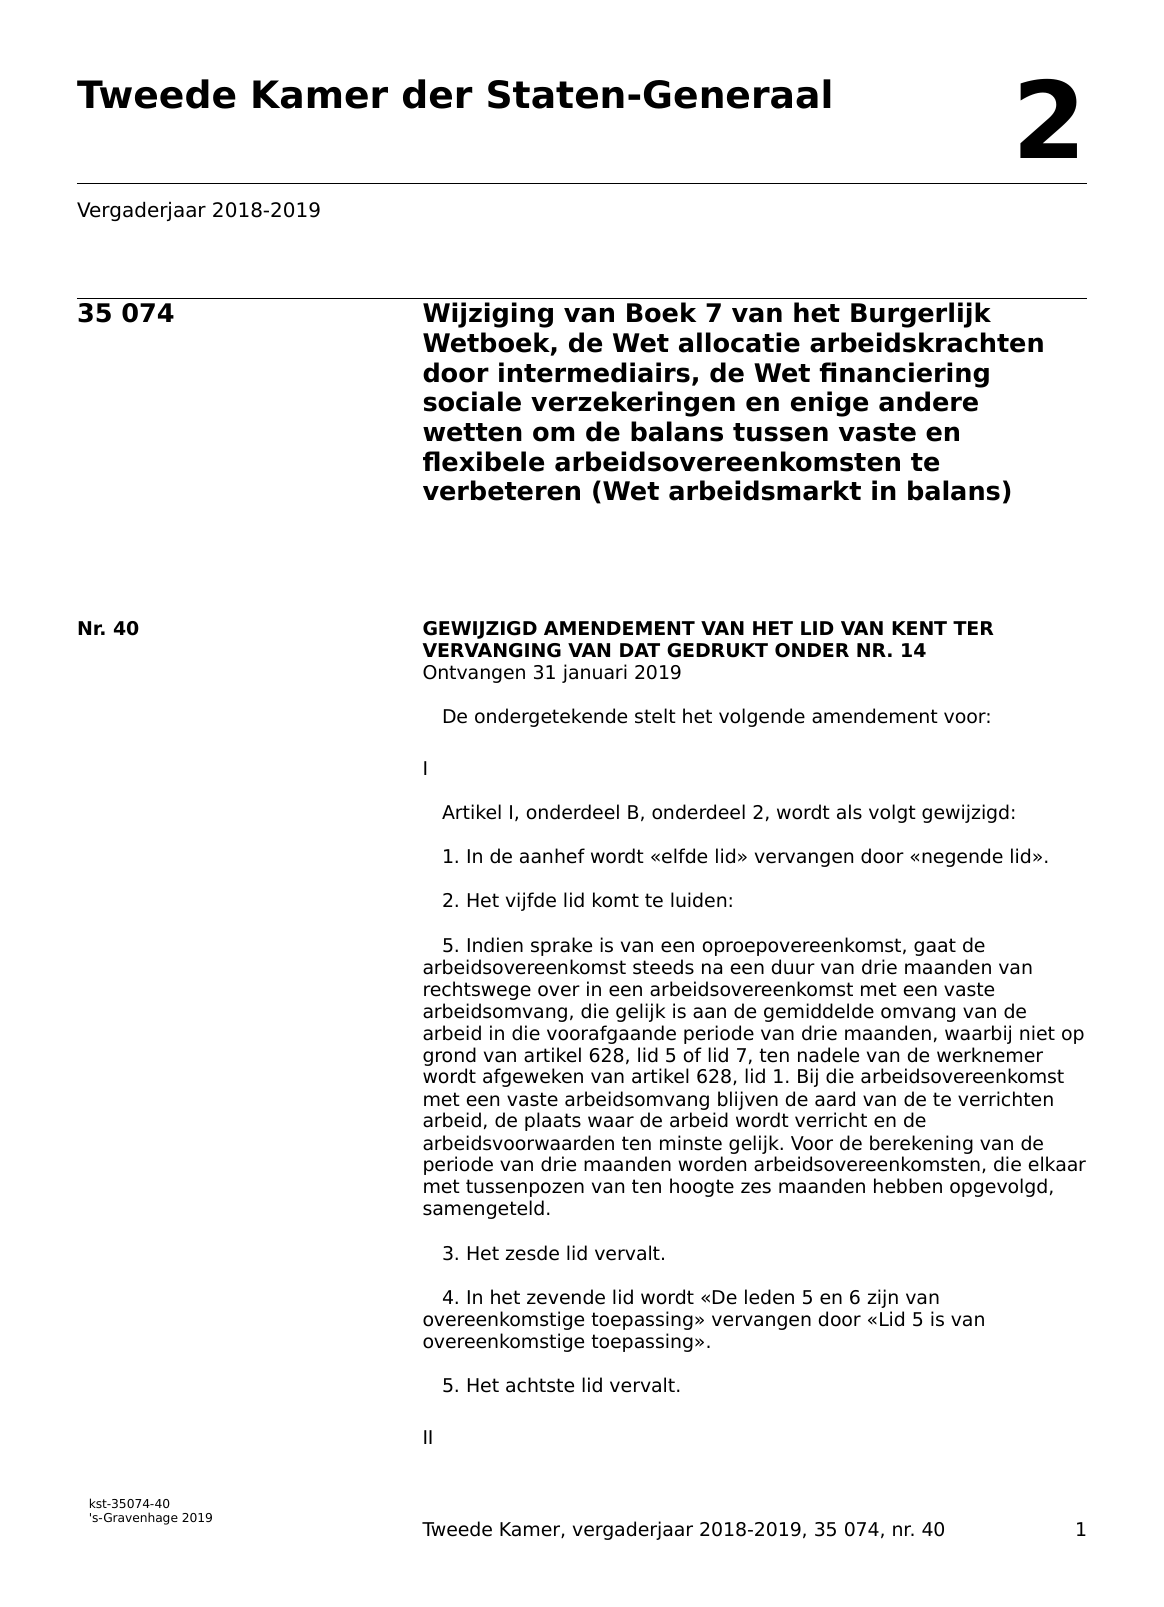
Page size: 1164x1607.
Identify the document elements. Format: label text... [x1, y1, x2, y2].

text 5. Indien sprake is van een oproepovereenkomst, gaat de arbeidsovereenkomst steeds na een duur van drie maanden van rechtswege over in een arbeidsovereenkomst met een vaste arbeidsomvang, die gelijk is aan de gemiddelde omvang van de arbeid in die voorafgaande periode van drie maanden, waarbij niet op grond van artikel 628, lid 5 of lid 7, ten nadele van de werknemer wordt afgeweken van artikel 628, lid 1. Bij die arbeidsovereenkomst met een vaste arbeidsomvang blijven de aard van de te verrichten arbeid, de plaats waar de arbeid wordt verricht en de arbeidsvoorwaarden ten minste gelijk. Voor de berekening van de periode van drie maanden worden arbeidsovereenkomsten, die elkaar met tussenpozen van ten hoogte zes maanden hebben opgevolgd, samengeteld. [422, 934, 1087, 1220]
table_header 2 [886, 59, 1087, 183]
subtitle 35 074 Wijziging van Boek 7 van het Burgerlijk Wetboek, de Wet allocatie arbeidskrachten door intermediairs, de Wet financiering sociale verzekeringen en enige andere wetten om de balans tussen vaste en flexibele arbeidsovereenkomsten te verbeteren (Wet arbeidsmarkt in balans) [77, 299, 1087, 507]
text 2. Het vijfde lid komt te luiden: [422, 890, 1087, 912]
text 3. Het zesde lid vervalt. [422, 1242, 1087, 1264]
subtitle I [422, 758, 1087, 780]
subtitle Nr. 40 GEWIJZIGD AMENDEMENT VAN HET LID VAN KENT TER VERVANGING VAN DAT GEDRUKT ONDER NR. 14 [77, 618, 1087, 662]
text Ontvangen 31 januari 2019 [422, 662, 1087, 684]
table_header Tweede Kamer der Staten-Generaal [77, 59, 886, 183]
text 's-Gravenhage 2019 [88, 1511, 323, 1525]
text kst-35074-40 [88, 1497, 323, 1511]
text 1. In de aanhef wordt «elfde lid» vervangen door «negende lid». [422, 846, 1087, 868]
subtitle II [422, 1427, 1087, 1449]
text 5. Het achtste lid vervalt. [422, 1375, 1087, 1397]
text De ondergetekende stelt het volgende amendement voor: [422, 706, 1087, 728]
text Artikel I, onderdeel B, onderdeel 2, wordt als volgt gewijzigd: [422, 802, 1087, 824]
text 4. In het zevende lid wordt «De leden 5 en 6 zijn van overeenkomstige toepassing» vervangen door «Lid 5 is van overeenkomstige toepassing». [422, 1287, 1087, 1353]
table_cell Vergaderjaar 2018-2019 [77, 184, 1087, 298]
